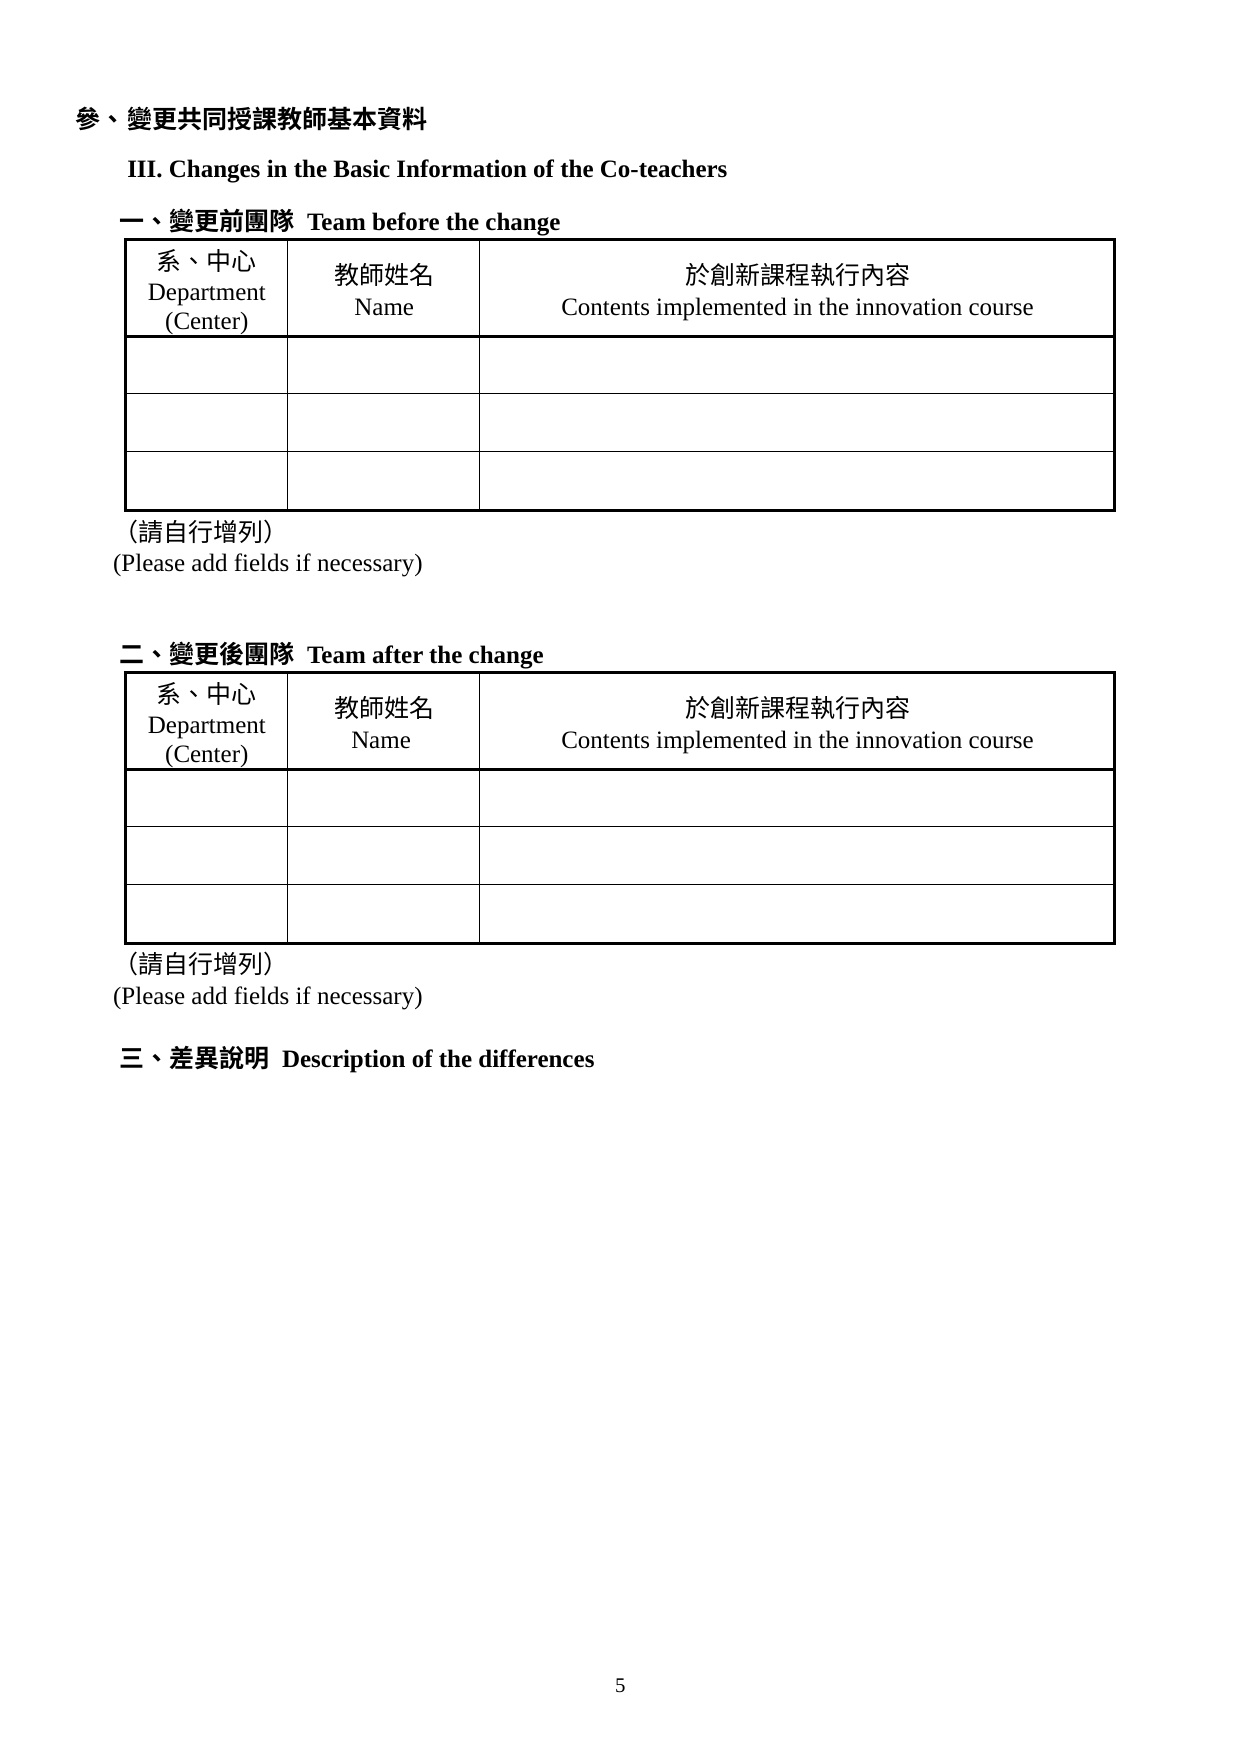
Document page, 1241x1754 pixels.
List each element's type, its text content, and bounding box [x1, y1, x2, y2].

table_cell [127, 394, 287, 451]
table_cell [480, 827, 1113, 884]
table_cell [288, 452, 479, 509]
table_header 於創新課程執行內容 Contents implemented in the innovation course [480, 241, 1113, 335]
table_cell [127, 452, 287, 509]
table_cell [480, 452, 1113, 509]
table_cell [288, 885, 479, 942]
table_cell [480, 338, 1113, 393]
text 二、變更後團隊 Team after the change [119, 635, 1165, 671]
table_cell [288, 827, 479, 884]
text (Please add fields if necessary) [113, 548, 1165, 577]
table_header 教師姓名 Name [288, 674, 479, 768]
text 一、變更前團隊 Team before the change [119, 202, 1165, 238]
table_cell [127, 827, 287, 884]
text 三、差異說明 Description of the differences [119, 1039, 1165, 1075]
table_header 系、中心 Department (Center) [127, 241, 287, 335]
table_cell [480, 885, 1113, 942]
table_cell [127, 771, 287, 826]
table_cell [288, 771, 479, 826]
table_cell [127, 885, 287, 942]
table_header 於創新課程執行內容 Contents implemented in the innovation course [480, 674, 1113, 768]
table_cell [480, 394, 1113, 451]
text III. Changes in the Basic Information of the Co-teachers [127, 154, 1165, 183]
table_cell [288, 394, 479, 451]
table_cell [127, 338, 287, 393]
text （請自行增列） [113, 945, 1165, 981]
table_header 教師姓名 Name [288, 241, 479, 335]
text （請自行增列） [113, 512, 1165, 548]
table_cell [288, 338, 479, 393]
list 變更共同授課教師基本資料 [75, 99, 1165, 136]
table_header 系、中心 Department (Center) [127, 674, 287, 768]
text (Please add fields if necessary) [113, 981, 1165, 1010]
table_cell [480, 771, 1113, 826]
